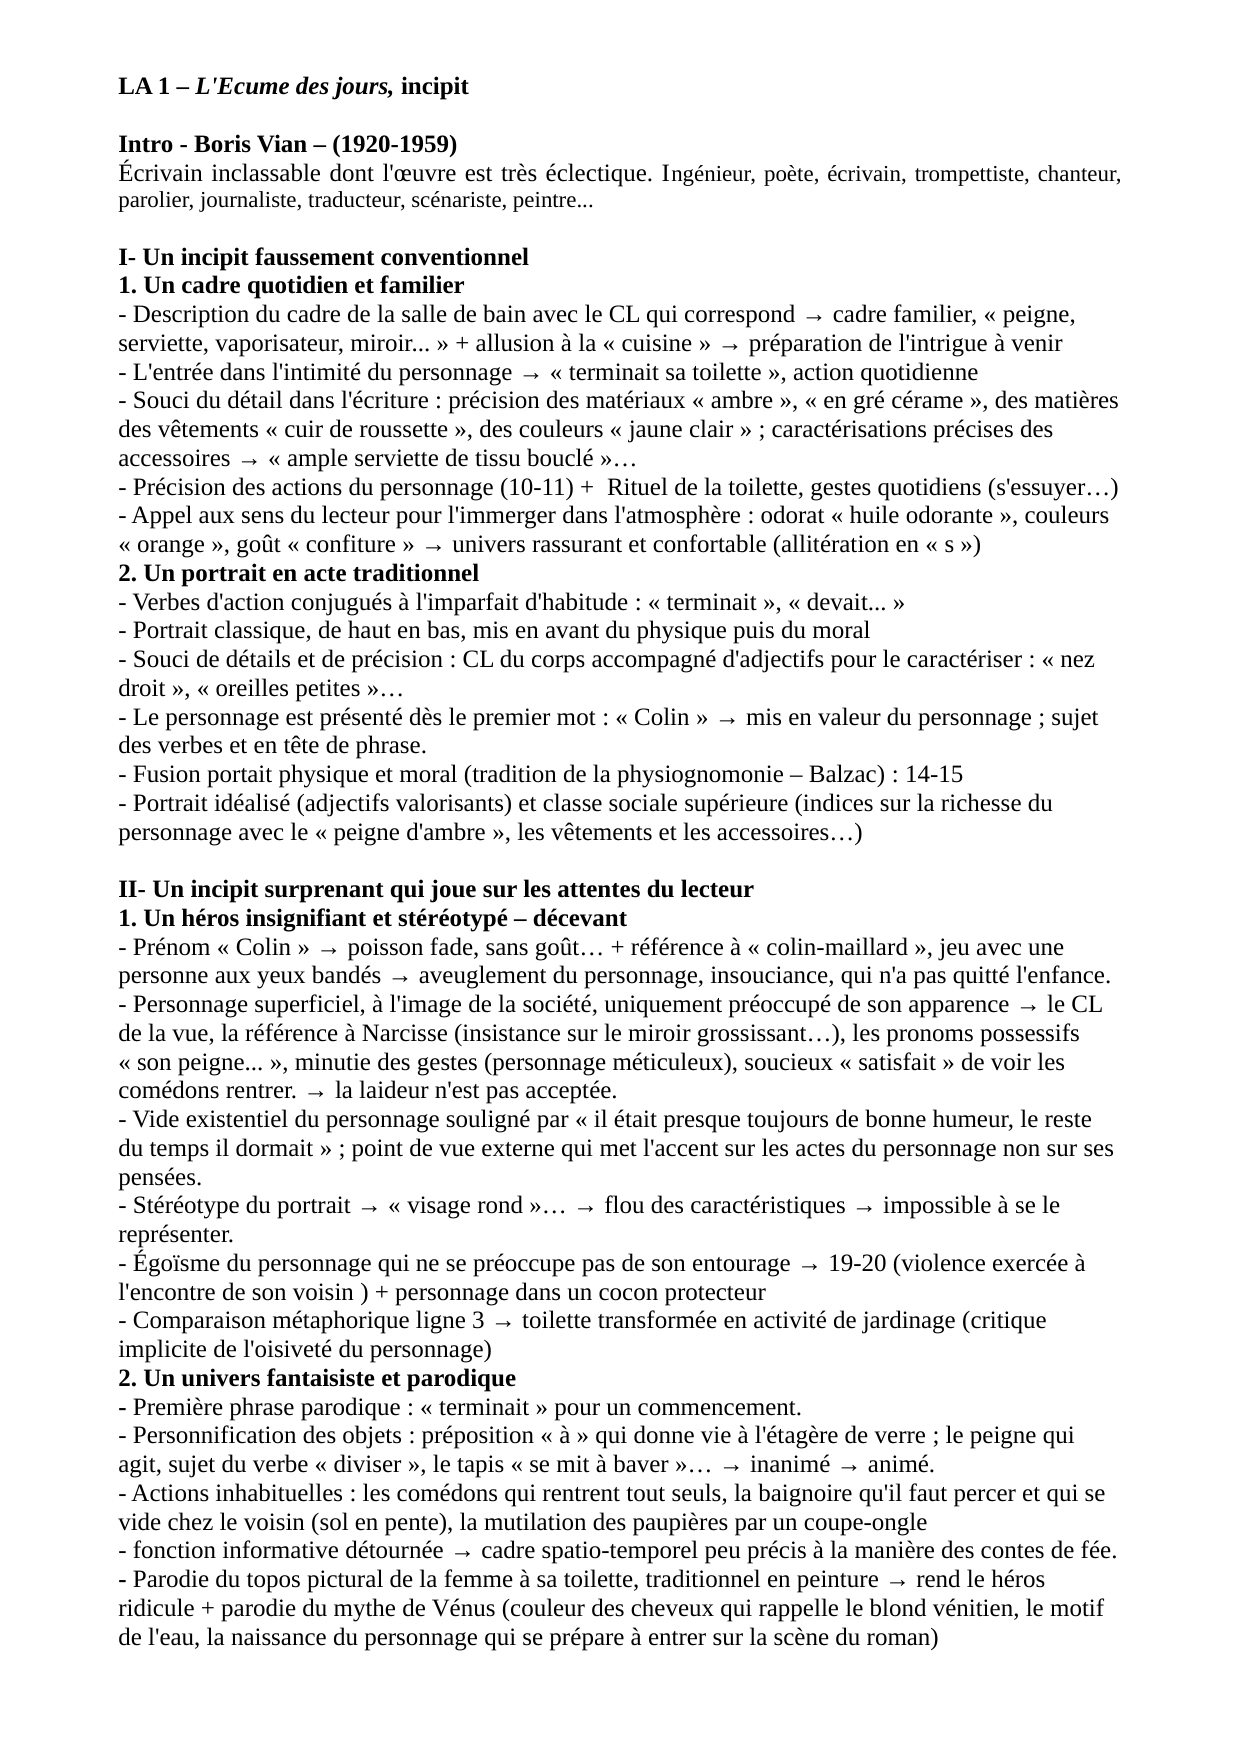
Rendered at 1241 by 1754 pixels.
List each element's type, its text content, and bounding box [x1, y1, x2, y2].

text - Personnification des objets : préposition « à » qui donne vie à l'étagère de verre ; le peigne qui agit, sujet du verbe « diviser », le tapis « se mit à baver »… → inanimé → animé. [118, 1420, 1122, 1478]
text - Personnage superficiel, à l'image de la société, uniquement préoccupé de son apparence → le CL de la vue, la référence à Narcisse (insistance sur le miroir grossissant…), les pronoms possessifs « son peigne... », minutie des gestes (personnage méticuleux), soucieux « satisfait » de voir les comédons rentrer. → la laideur n'est pas acceptée. [118, 989, 1122, 1104]
text 1. Un cadre quotidien et familier [118, 270, 1122, 299]
text - Comparaison métaphorique ligne 3 → toilette transformée en activité de jardinage (critique implicite de l'oisiveté du personnage) [118, 1305, 1122, 1363]
text - Souci de détails et de précision : CL du corps accompagné d'adjectifs pour le caractériser : « nez droit », « oreilles petites »… [118, 644, 1122, 702]
text - Stéréotype du portrait → « visage rond »… → flou des caractéristiques → impossible à se le représenter. [118, 1190, 1122, 1248]
text - Verbes d'action conjugués à l'imparfait d'habitude : « terminait », « devait... » [118, 587, 1122, 615]
text - L'entrée dans l'intimité du personnage → « terminait sa toilette », action quotidienne [118, 357, 1122, 385]
text - Portrait classique, de haut en bas, mis en avant du physique puis du moral [118, 615, 1122, 644]
text II- Un incipit surprenant qui joue sur les attentes du lecteur [118, 874, 1122, 903]
text - Actions inhabituelles : les comédons qui rentrent tout seuls, la baignoire qu'il faut percer et qui se vide chez le voisin (sol en pente), la mutilation des paupières par un coupe-ongle [118, 1478, 1122, 1535]
text - Prénom « Colin » → poisson fade, sans goût… + référence à « colin-maillard », jeu avec une personne aux yeux bandés → aveuglement du personnage, insouciance, qui n'a pas quitté l'enfance. [118, 932, 1122, 989]
text - Souci du détail dans l'écriture : précision des matériaux « ambre », « en gré cérame », des matières des vêtements « cuir de roussette », des couleurs « jaune clair » ; caractérisations précises des accessoires → « ample serviette de tissu bouclé »… [118, 385, 1122, 472]
text Écrivain inclassable dont l'œuvre est très éclectique. Ingénieur, poète, écrivain, trompettiste, chanteur, parolier, journaliste, traducteur, scénariste, peintre... [118, 158, 1122, 213]
text - Vide existentiel du personnage souligné par « il était presque toujours de bonne humeur, le reste du temps il dormait » ; point de vue externe qui met l'accent sur les actes du personnage non sur ses pensées. [118, 1104, 1122, 1190]
text Intro - Boris Vian – (1920-1959) [118, 129, 1122, 158]
text - Description du cadre de la salle de bain avec le CL qui correspond → cadre familier, « peigne, serviette, vaporisateur, miroir... » + allusion à la « cuisine » → préparation de l'intrigue à venir [118, 299, 1122, 357]
text - Parodie du topos pictural de la femme à sa toilette, traditionnel en peinture → rend le héros ridicule + parodie du mythe de Vénus (couleur des cheveux qui rappelle le blond vénitien, le motif de l'eau, la naissance du personnage qui se prépare à entrer sur la scène du roman) [118, 1564, 1122, 1650]
text - Appel aux sens du lecteur pour l'immerger dans l'atmosphère : odorat « huile odorante », couleurs « orange », goût « confiture » → univers rassurant et confortable (allitération en « s ») [118, 500, 1122, 558]
text 2. Un portrait en acte traditionnel [118, 558, 1122, 587]
text 1. Un héros insignifiant et stéréotypé – décevant [118, 903, 1122, 932]
text - fonction informative détournée → cadre spatio-temporel peu précis à la manière des contes de fée. [118, 1535, 1122, 1564]
text - Fusion portait physique et moral (tradition de la physiognomonie – Balzac) : 14-15 [118, 759, 1122, 788]
text 2. Un univers fantaisiste et parodique [118, 1363, 1122, 1392]
text - Égoïsme du personnage qui ne se préoccupe pas de son entourage → 19-20 (violence exercée à l'encontre de son voisin ) + personnage dans un cocon protecteur [118, 1248, 1122, 1305]
text - Première phrase parodique : « terminait » pour un commencement. [118, 1392, 1122, 1420]
text LA 1 – L'Ecume des jours, incipit [118, 71, 1122, 100]
text I- Un incipit faussement conventionnel [118, 242, 1122, 270]
text - Précision des actions du personnage (10-11) + Rituel de la toilette, gestes quotidiens (s'essuyer…) [118, 472, 1122, 500]
text - Portrait idéalisé (adjectifs valorisants) et classe sociale supérieure (indices sur la richesse du personnage avec le « peigne d'ambre », les vêtements et les accessoires…) [118, 788, 1122, 845]
text - Le personnage est présenté dès le premier mot : « Colin » → mis en valeur du personnage ; sujet des verbes et en tête de phrase. [118, 702, 1122, 759]
